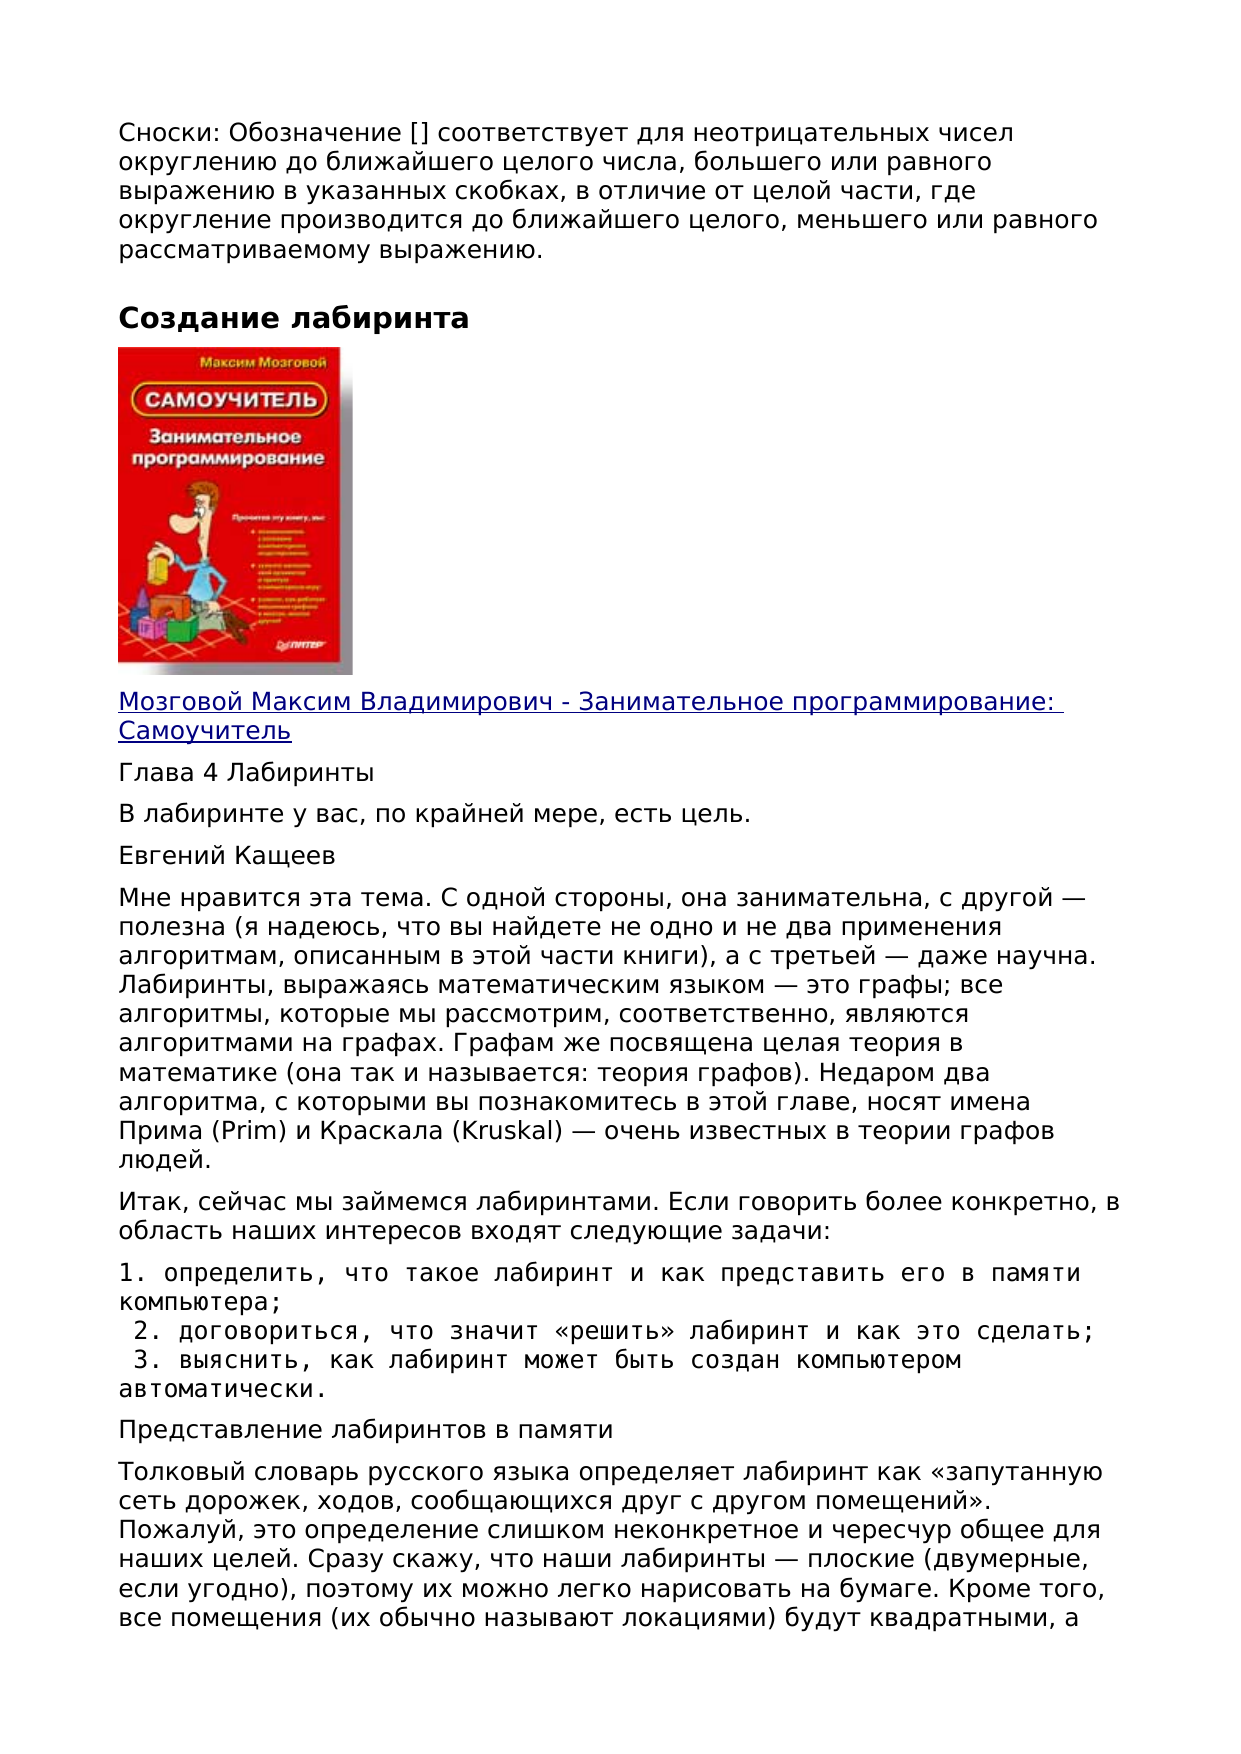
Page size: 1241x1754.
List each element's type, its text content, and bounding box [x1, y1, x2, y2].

text Толковый словарь русского языка определяет лабиринт как «запутанную сеть дорожек, ходов, сообщающихся друг с другом помещений». Пожалуй, это определение слишком неконкретное и чересчур общее для наших целей. Сразу скажу, что наши лабиринты — плоские (двумерные, если угодно), поэтому их можно легко нарисовать на бумаге. Кроме того, все помещения (их обычно называют локациями) будут квадратными, а [118, 1457, 1122, 1632]
subtitle Создание лабиринта [118, 301, 1122, 335]
text Итак, сейчас мы займемся лабиринтами. Если говорить более конкретно, в область наших интересов входят следующие задачи: [118, 1187, 1122, 1245]
text Глава 4 Лабиринты [118, 758, 1122, 787]
picture [118, 347, 353, 675]
text Представление лабиринтов в памяти [118, 1415, 1122, 1444]
text Сноски: Обозначение [] соответствует для неотрицательных чисел округлению до ближайшего целого числа, большего или равного выражению в указанных скобках, в отличие от целой части, где округление производится до ближайшего целого, меньшего или равного рассматриваемому выражению. [118, 118, 1122, 264]
text Мозговой Максим Владимирович - Занимательное программирование: Самоучитель [118, 687, 1122, 745]
text Мне нравится эта тема. С одной стороны, она занимательна, с другой — полезна (я надеюсь, что вы найдете не одно и не два применения алгоритмам, описанным в этой части книги), а с третьей — даже научна. Лабиринты, выражаясь математическим языком — это графы; все алгоритмы, которые мы рассмотрим, соответственно, являются алгоритмами на графах. Графам же посвящена целая теория в математике (она так и называется: теория графов). Недаром два алгоритма, с которыми вы познакомитесь в этой главе, носят имена Прима (Prim) и Краскала (Kruskal) — очень известных в теории графов людей. [118, 883, 1122, 1174]
text В лабиринте у вас, по крайней мере, есть цель. [118, 799, 1122, 829]
text Евгений Кащеев [118, 841, 1122, 870]
text 1. определить, что такое лабиринт и как представить его в памяти компьютера; 2. договориться, что значит «решить» лабиринт и как это сделать; 3. выяснить, как лабиринт может быть создан компьютером автоматически. [118, 1258, 1122, 1404]
